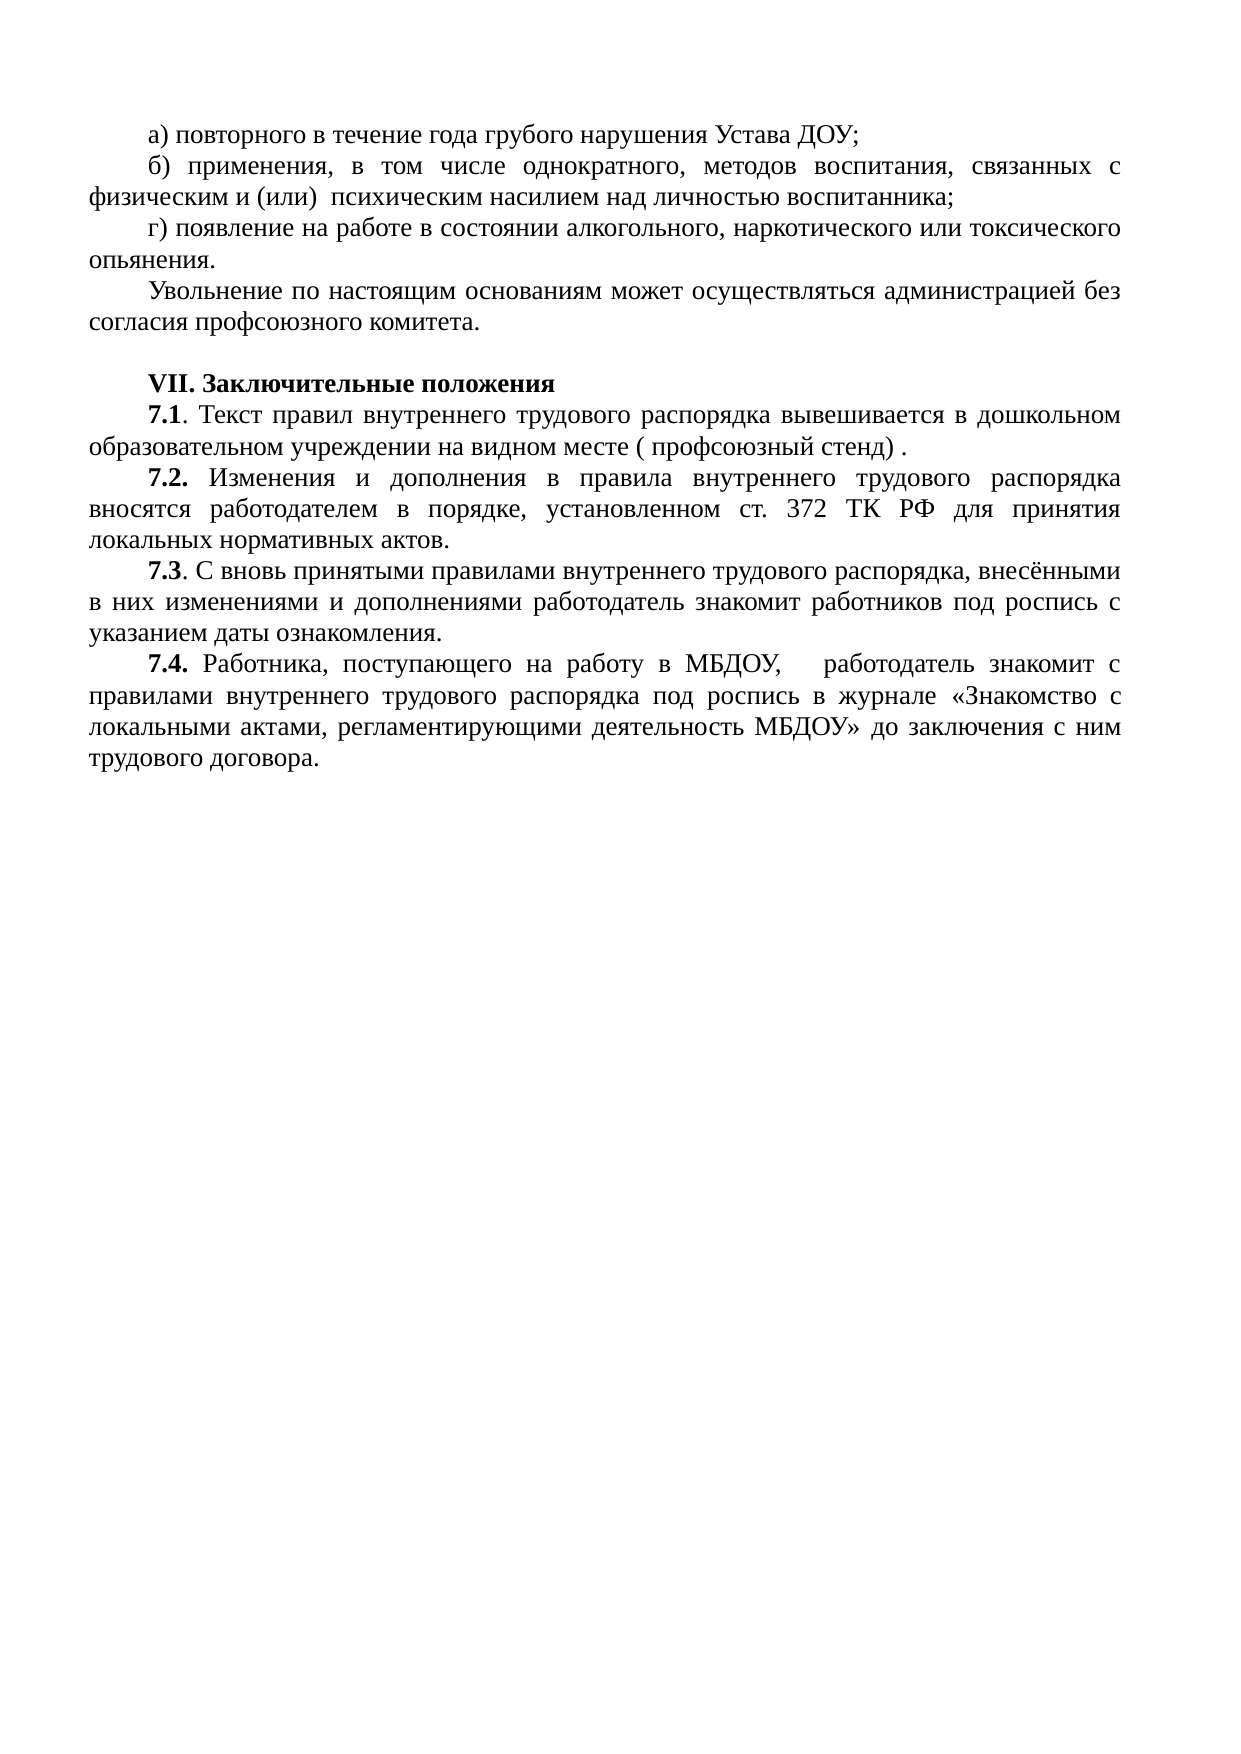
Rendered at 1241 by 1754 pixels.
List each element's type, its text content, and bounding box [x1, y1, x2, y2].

text г) появление на работе в состоянии алкогольного, наркотического или токсического опьянения. [88, 212, 1122, 274]
text VII. Заключительные положения [88, 367, 1122, 398]
text 7.3. С вновь принятыми правилами внутреннего трудового распорядка, внесёнными в них изменениями и дополнениями работодатель знакомит работников под роспись с указанием даты ознакомления. [88, 554, 1122, 648]
text б) применения, в том числе однократного, методов воспитания, связанных с физическим и (или) психическим насилием над личностью воспитанника; [88, 149, 1122, 212]
text 7.2. Изменения и дополнения в правила внутреннего трудового распорядка вносятся работодателем в порядке, установленном ст. 372 ТК РФ для принятия локальных нормативных актов. [88, 461, 1122, 554]
text Увольнение по настоящим основаниям может осуществляться администрацией без согласия профсоюзного комитета. [88, 274, 1122, 336]
text 7.1. Текст правил внутреннего трудового распорядка вывешивается в дошкольном образовательном учреждении на видном месте ( профсоюзный стенд) . [88, 398, 1122, 461]
text 7.4. Работника, поступающего на работу в МБДОУ, работодатель знакомит с правилами внутреннего трудового распорядка под роспись в журнале «Знакомство с локальными актами, регламентирующими деятельность МБДОУ» до заключения с ним трудового договора. [88, 648, 1122, 772]
text а) повторного в течение года грубого нарушения Устава ДОУ; [88, 118, 1122, 149]
